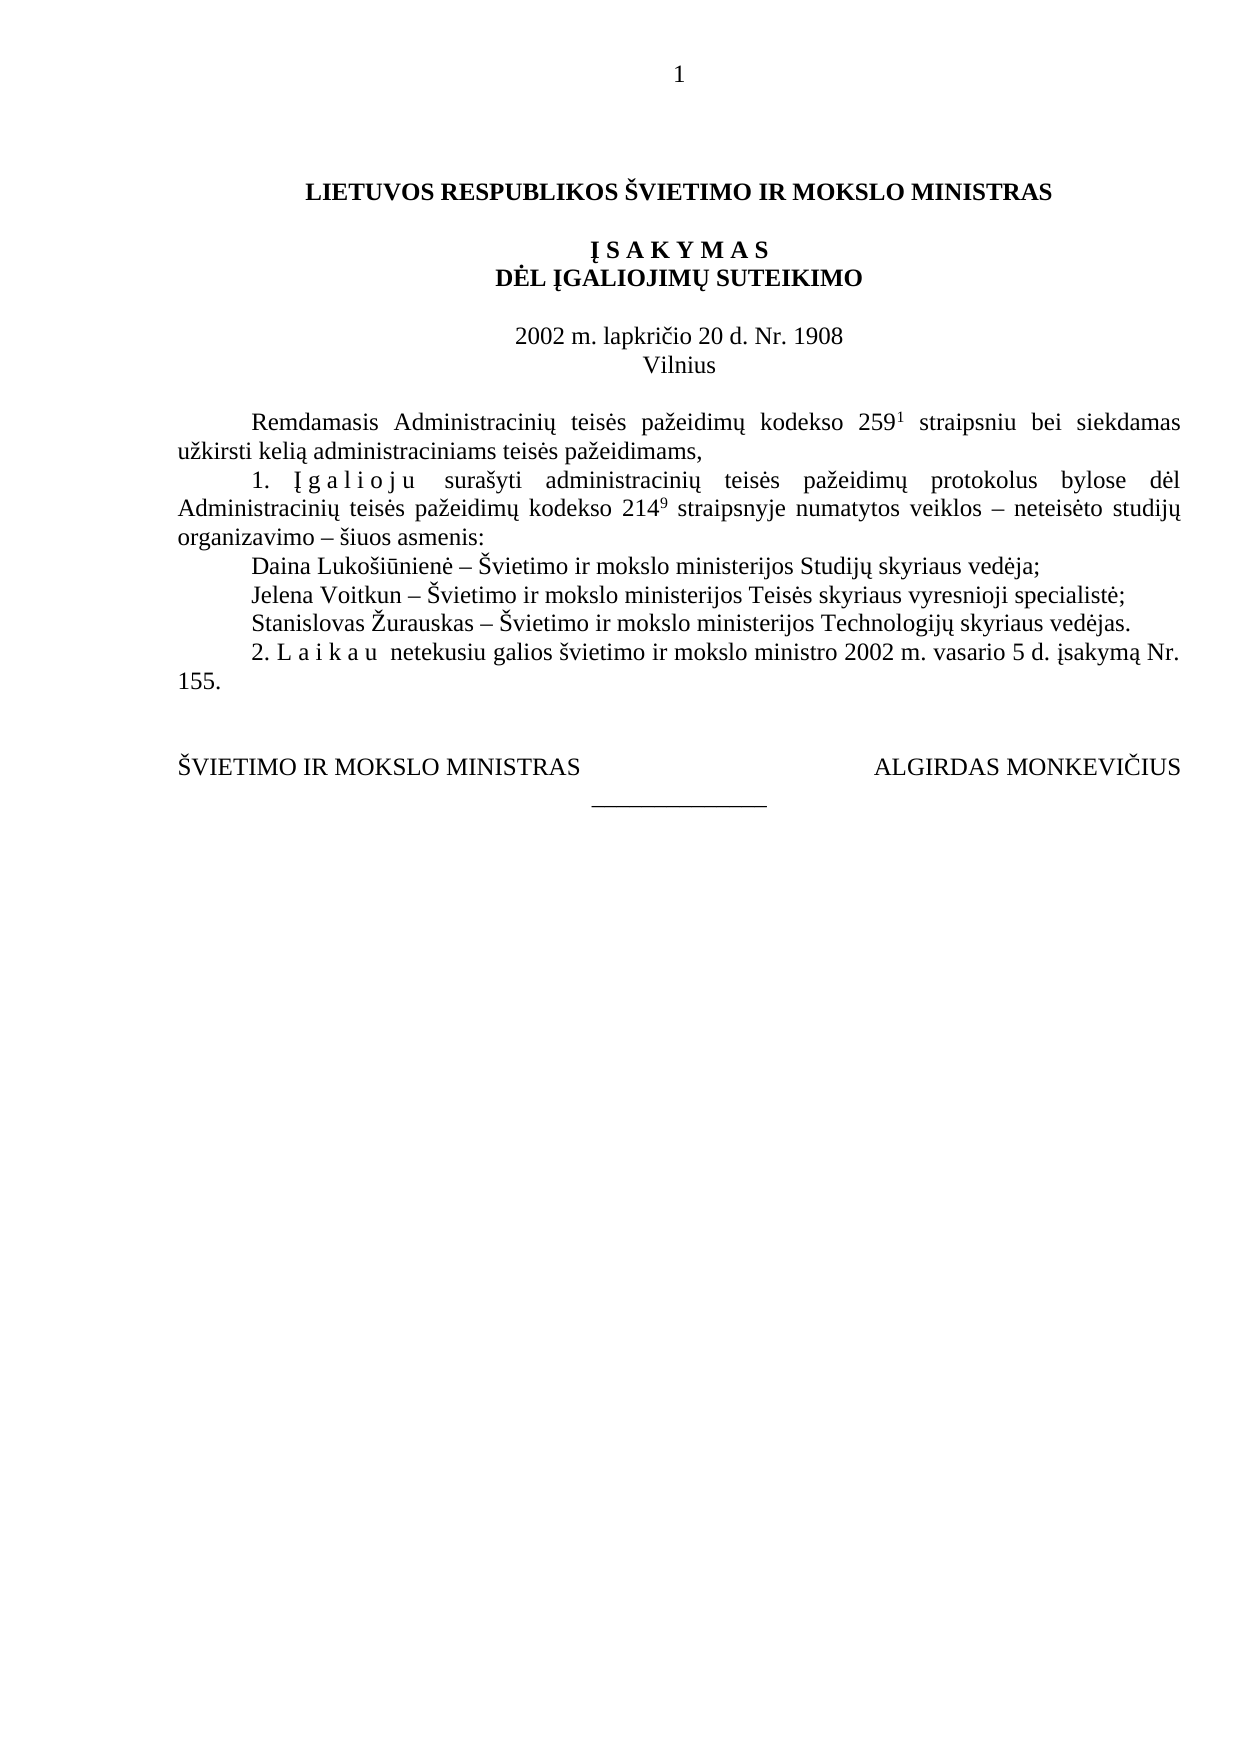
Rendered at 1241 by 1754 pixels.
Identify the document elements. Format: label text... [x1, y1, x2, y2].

text Stanislovas Žurauskas – Švietimo ir mokslo ministerijos Technologijų skyriaus vedėjas. [177, 608, 1181, 637]
text 1. Įgalioju surašyti administracinių teisės pažeidimų protokolus bylose dėl Administracinių teisės pažeidimų kodekso 2149 straipsnyje numatytos veiklos – neteisėto studijų organizavimo – šiuos asmenis: [177, 465, 1181, 551]
text ______________ [177, 781, 1181, 810]
text LIETUVOS RESPUBLIKOS ŠVIETIMO IR MOKSLO MINISTRAS [177, 177, 1181, 206]
text Remdamasis Administracinių teisės pažeidimų kodekso 2591 straipsniu bei siekdamas užkirsti kelią administraciniams teisės pažeidimams, [177, 407, 1181, 465]
text 2. Laikau netekusiu galios švietimo ir mokslo ministro 2002 m. vasario 5 d. įsakymą Nr. 155. [177, 637, 1181, 695]
text Vilnius [177, 350, 1181, 378]
text Jelena Voitkun – Švietimo ir mokslo ministerijos Teisės skyriaus vyresnioji specialistė; [177, 580, 1181, 608]
text DĖL ĮGALIOJIMŲ SUTEIKIMO [177, 263, 1181, 292]
text Į S A K Y M A S [177, 235, 1181, 263]
text 2002 m. lapkričio 20 d. Nr. 1908 [177, 321, 1181, 350]
text ŠVIETIMO IR MOKSLO MINISTRAS ALGIRDAS MONKEVIČIUS [177, 752, 1181, 781]
text Daina Lukošiūnienė – Švietimo ir mokslo ministerijos Studijų skyriaus vedėja; [177, 551, 1181, 580]
